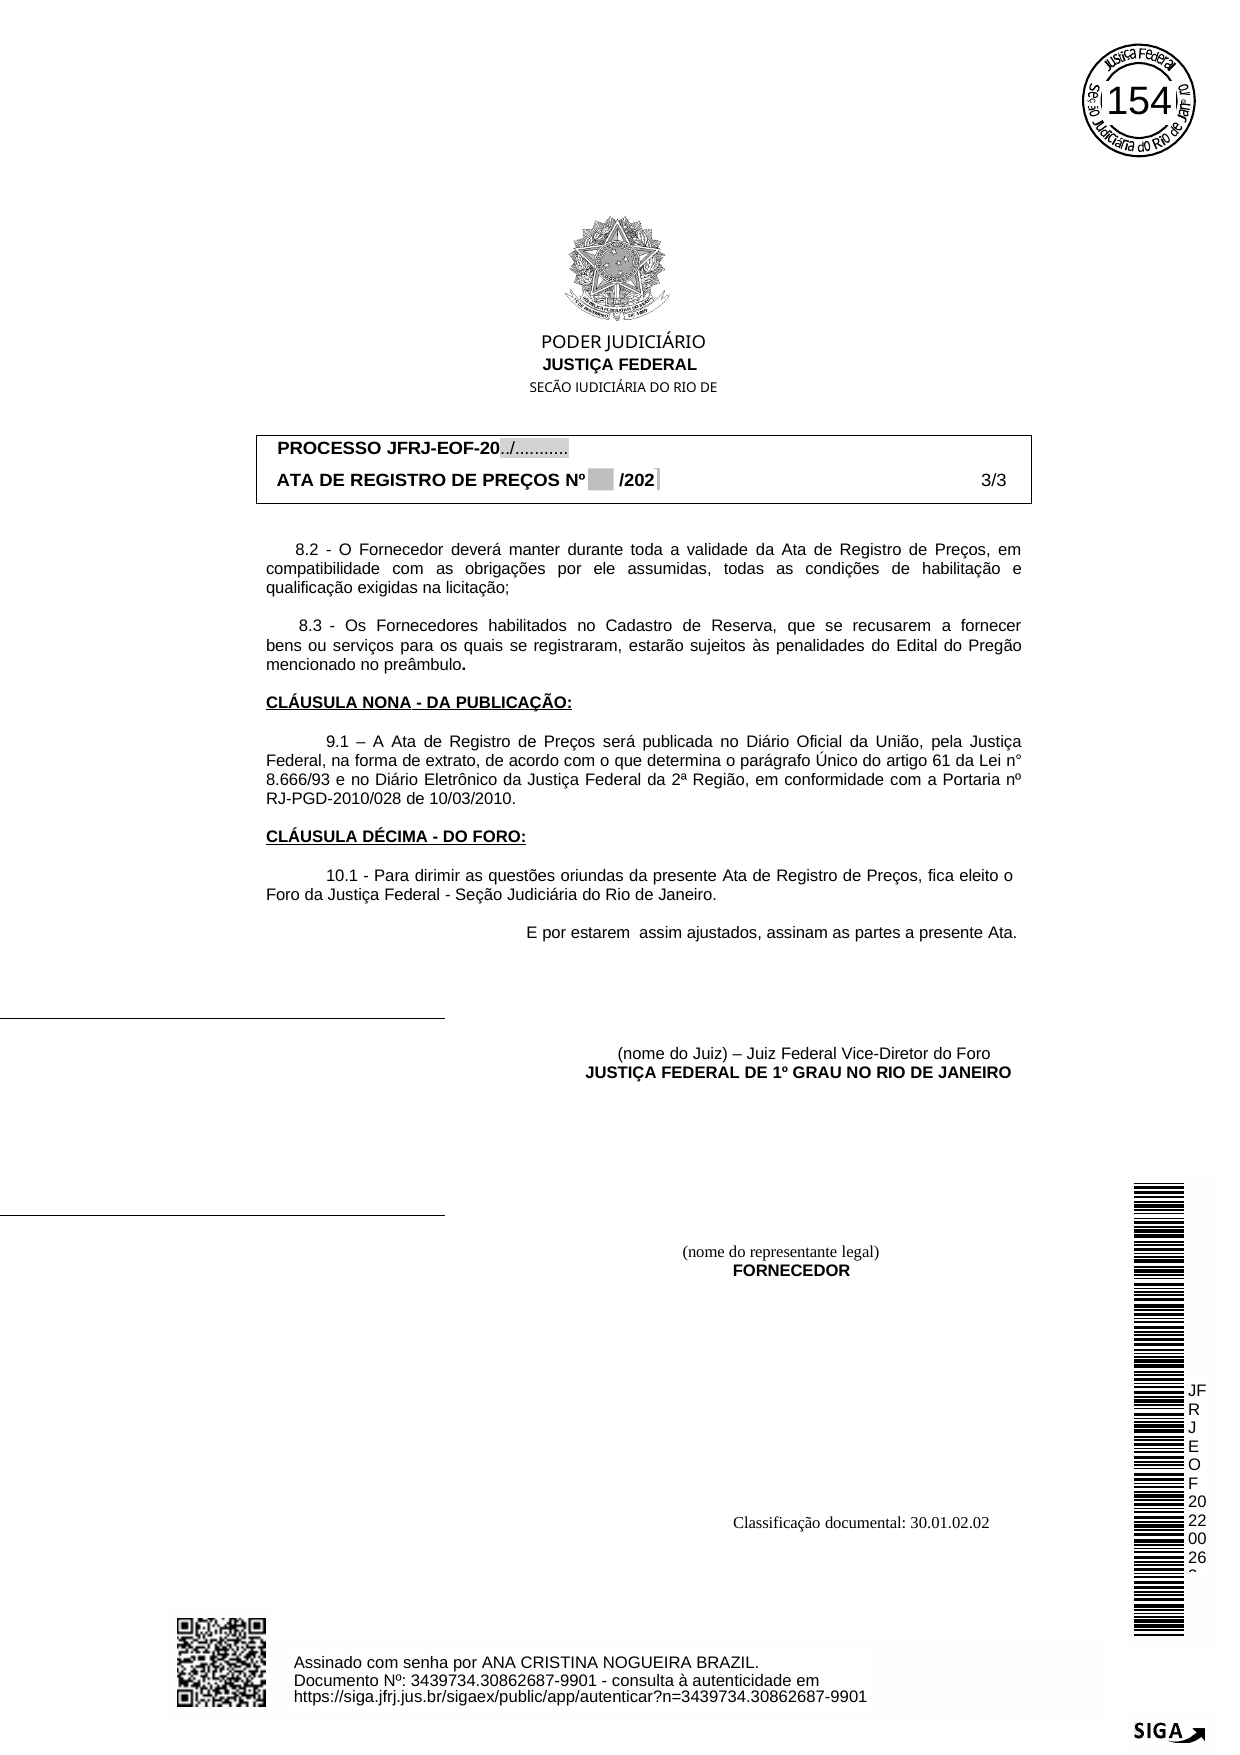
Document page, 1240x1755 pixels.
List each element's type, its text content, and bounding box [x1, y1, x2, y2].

list - Os Fornecedores habilitados no Cadastro de Reserva, que se recusarem a fornecer bens ou serviços para os quais se registraram, estarão sujeitos às penalidades do Edital do Pregão mencionado no preâmbulo. [235, 616, 1022, 674]
text CLÁUSULA DÉCIMA - DO FORO: [266, 827, 1239, 846]
text JUSTIÇA FEDERAL DE 1º GRAU NO RIO DE JANEIRO [585, 1063, 1239, 1082]
text (nome do Juiz) – Juiz Federal Vice-Diretor do Foro [585, 1046, 1239, 1063]
text JFRJEOF202200262V01 [1188, 1382, 1207, 1572]
list - O Fornecedor deverá manter durante toda a validade da Ata de Registro de Preços, em compatibilidade com as obrigações por ele assumidas, todas as condições de habilitação e qualificação exigidas na licitação; [235, 539, 1022, 597]
text ç [1087, 98, 1099, 106]
text E por estarem assim ajustados, assinam as partes a presente Ata. [526, 923, 1239, 942]
text 9.1 – A Ata de Registro de Preços será publicada no Diário Oficial da União, pela Justiça Federal, na forma de extrato, de acordo com o que determina o parágrafo Único do artigo 61 da Lei n° 8.666/93 e no Diário Eletrônico da Justiça Federal da 2ª Região, em conformidade com a Portaria nº RJ-PGD-2010/028 de 10/03/2010. [266, 731, 1022, 808]
text CLÁUSULA NONA - DA PUBLICAÇÃO: [266, 693, 1239, 712]
text [1217, 1261, 1239, 1280]
text Classificação documental: 30.01.02.02 [733, 1513, 1122, 1532]
text 10.1 - Para dirimir as questões oriundas da presente Ata de Registro de Preços, fica eleito o Foro da Justiça Federal - Seção Judiciária do Rio de Janeiro. [266, 866, 1024, 904]
text FORNECEDOR [733, 1261, 1122, 1280]
text (nome do representante legal) [682, 1243, 1122, 1261]
text e [1180, 95, 1193, 105]
